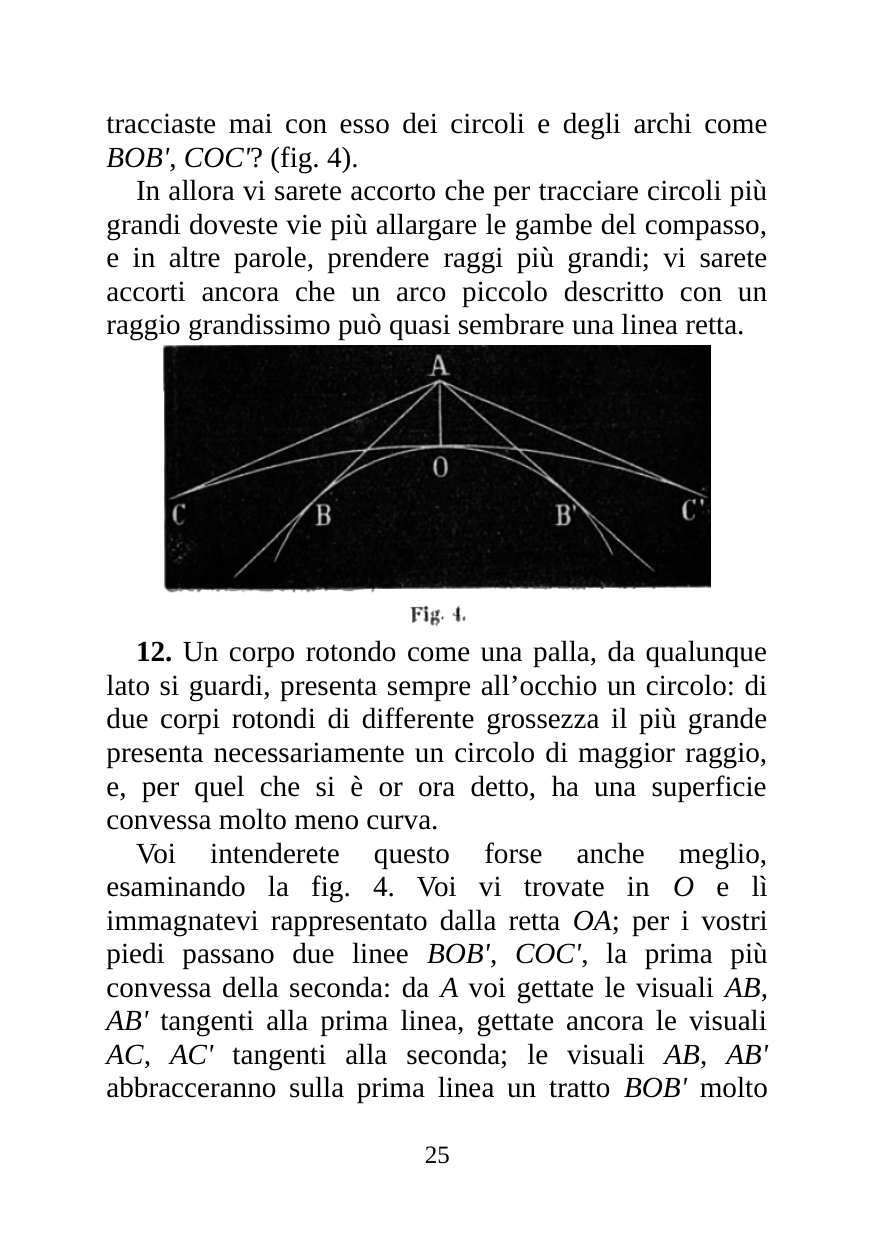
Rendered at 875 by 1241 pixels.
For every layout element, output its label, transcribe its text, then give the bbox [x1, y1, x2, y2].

picture [163, 345, 711, 631]
text tracciaste mai con esso dei circoli e degli archi come BOB', COC'? (fig. 4). [106, 106, 768, 173]
text In allora vi sarete accorto che per tracciare circoli più grandi doveste vie più allargare le gambe del compasso, e in altre parole, prendere raggi più grandi; vi sarete accorti ancora che un arco piccolo descritto con un raggio grandissimo può quasi sembrare una linea retta. [106, 173, 768, 341]
text 12. Un corpo rotondo come una palla, da qualunque lato si guardi, presenta sempre all’occhio un circolo: di due corpi rotondi di differente grossezza il più grande presenta necessariamente un circolo di maggior raggio, e, per quel che si è or ora detto, ha una superficie convessa molto meno curva. [106, 341, 768, 836]
text Voi intenderete questo forse anche meglio, esaminando la fig. 4. Voi vi trovate in O e lì immagnatevi rappresentato dalla retta OA; per i vostri piedi passano due linee BOB', COC', la prima più convessa della seconda: da A voi gettate le visuali AB, AB' tangenti alla prima linea, gettate ancora le visuali AC, AC' tangenti alla seconda; le visuali AB, AB' abbracceranno sulla prima linea un tratto BOB' molto [106, 836, 768, 1104]
